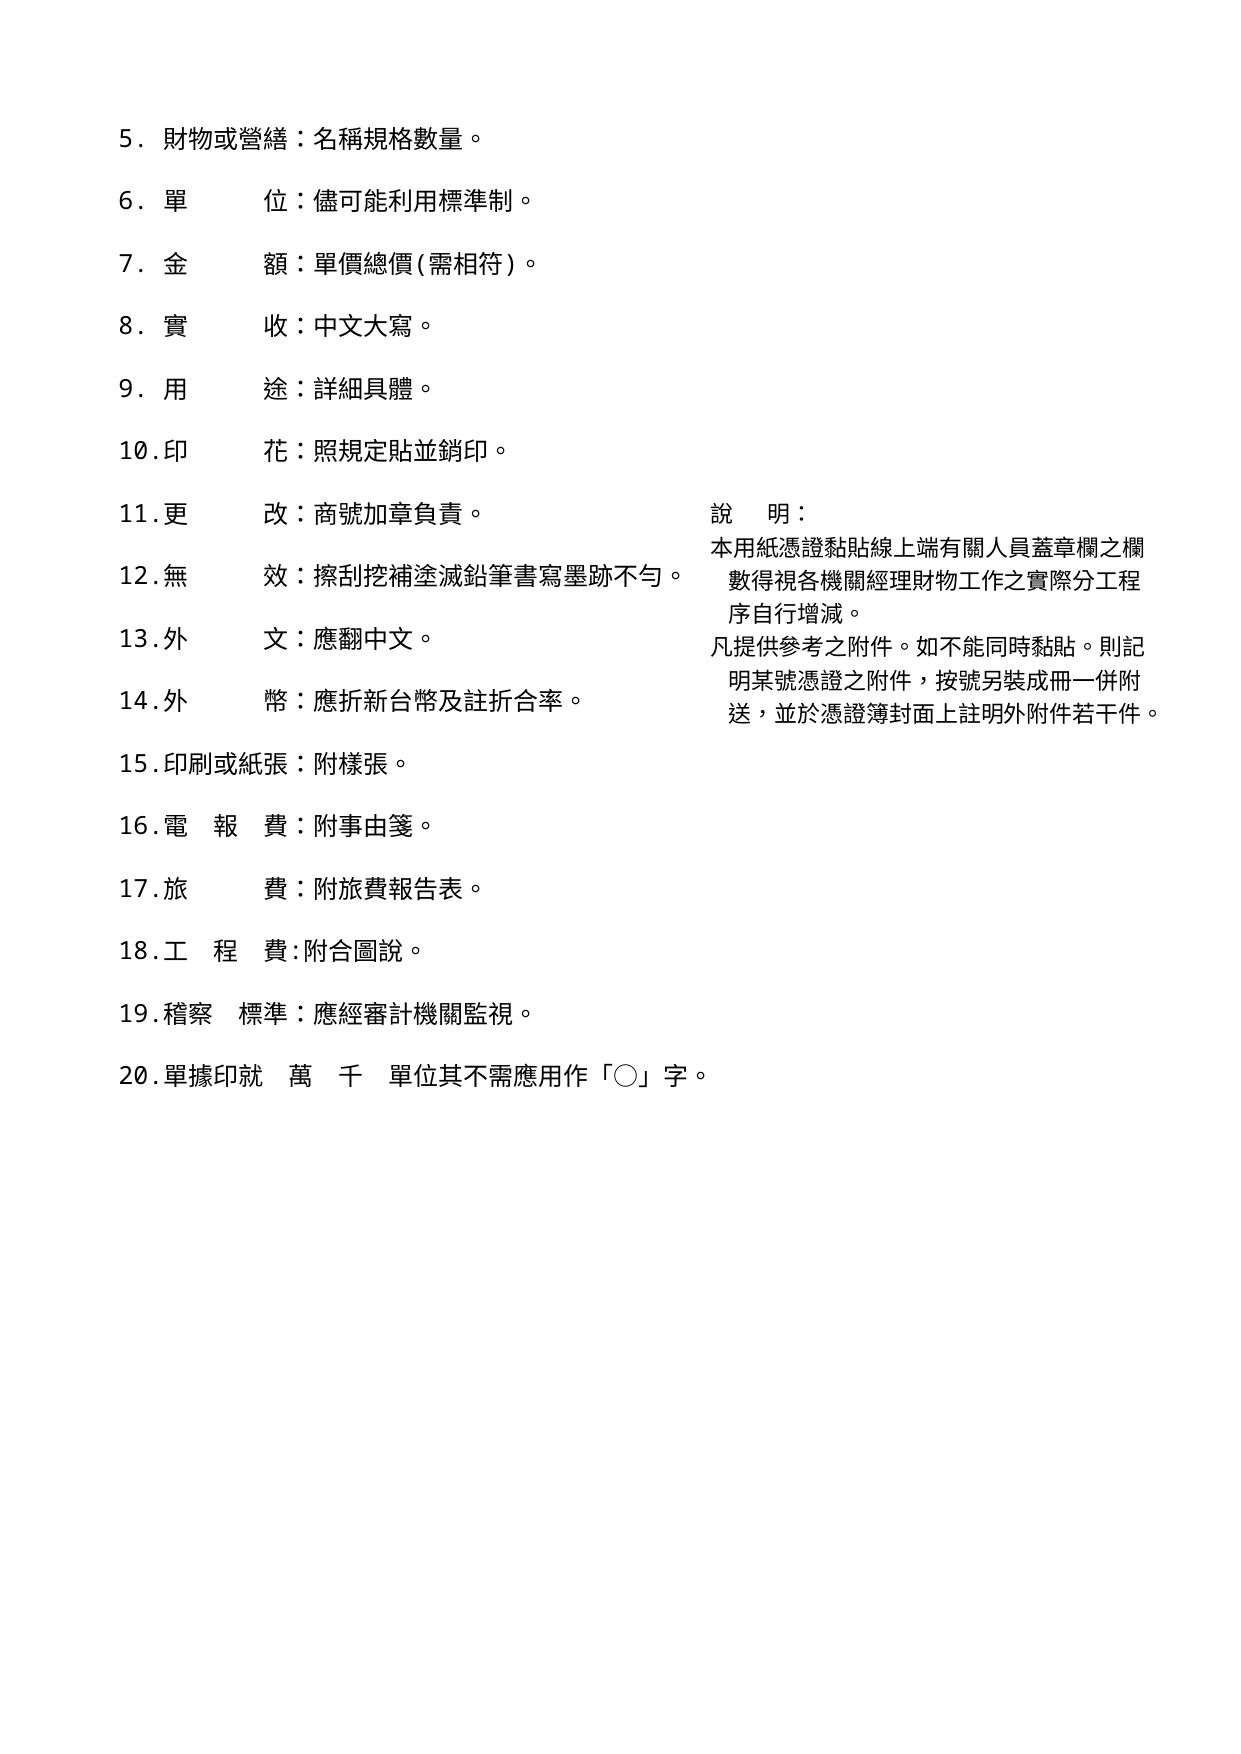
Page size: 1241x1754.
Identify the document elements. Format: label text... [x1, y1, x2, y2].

text 16.電 報 費：附事由箋。 [118, 783, 1122, 846]
text 15.印刷或紙張：附樣張。 [118, 721, 695, 783]
text 10.印 花：照規定貼並銷印。 [118, 408, 1122, 471]
text 19.稽察 標準：應經審計機關監視。 [118, 971, 1122, 1033]
text 18.工 程 費:附合圖說。 [118, 908, 1122, 971]
text 12.無 效：擦刮挖補塗滅鉛筆書寫墨跡不勻。 [118, 533, 695, 596]
text 11.更 改：商號加章負責。 [118, 471, 1122, 533]
text 5. 財物或營繕：名稱規格數量。 [118, 96, 1122, 158]
text 13.外 文：應翻中文。 [118, 596, 695, 658]
text 7. 金 額：單價總價(需相符)。 [118, 221, 1122, 283]
text 8. 實 收：中文大寫。 [118, 283, 1122, 346]
text 20.單據印就 萬 千 單位其不需應用作「○」字。 [118, 1033, 1122, 1096]
text 9. 用 途：詳細具體。 [118, 346, 1122, 408]
text 6. 單 位：儘可能利用標準制。 [118, 158, 1122, 221]
text 14.外 幣：應折新台幣及註折合率。 [118, 658, 695, 721]
text 17.旅 費：附旅費報告表。 [118, 846, 1122, 908]
